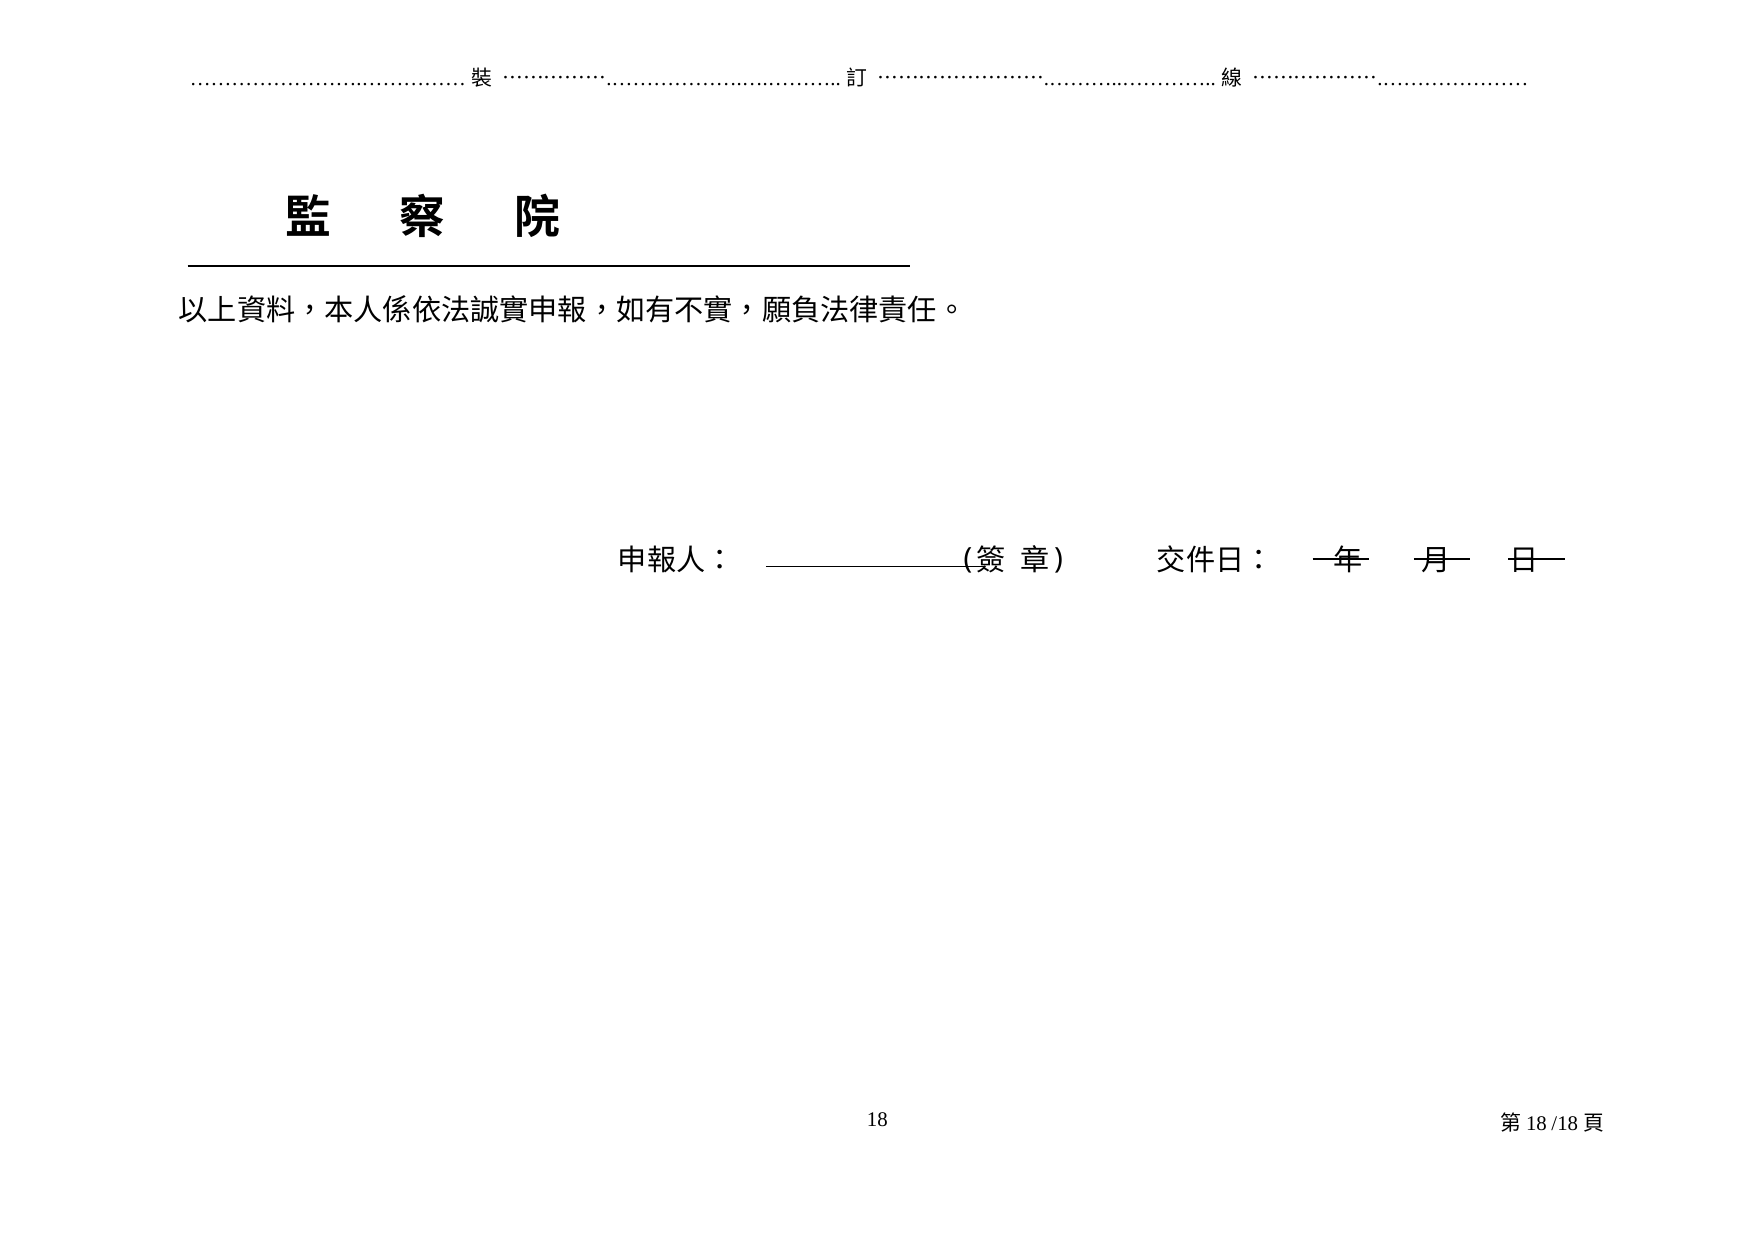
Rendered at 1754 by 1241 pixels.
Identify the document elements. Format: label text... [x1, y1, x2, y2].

text 申報人： (簽 章) 交件日： 年 月 日 [150, 516, 1599, 641]
text 以上資料，本人係依法誠實申報，如有不實，願負法律責任。 [150, 266, 1604, 328]
text 監 察 院 [150, 141, 1604, 266]
